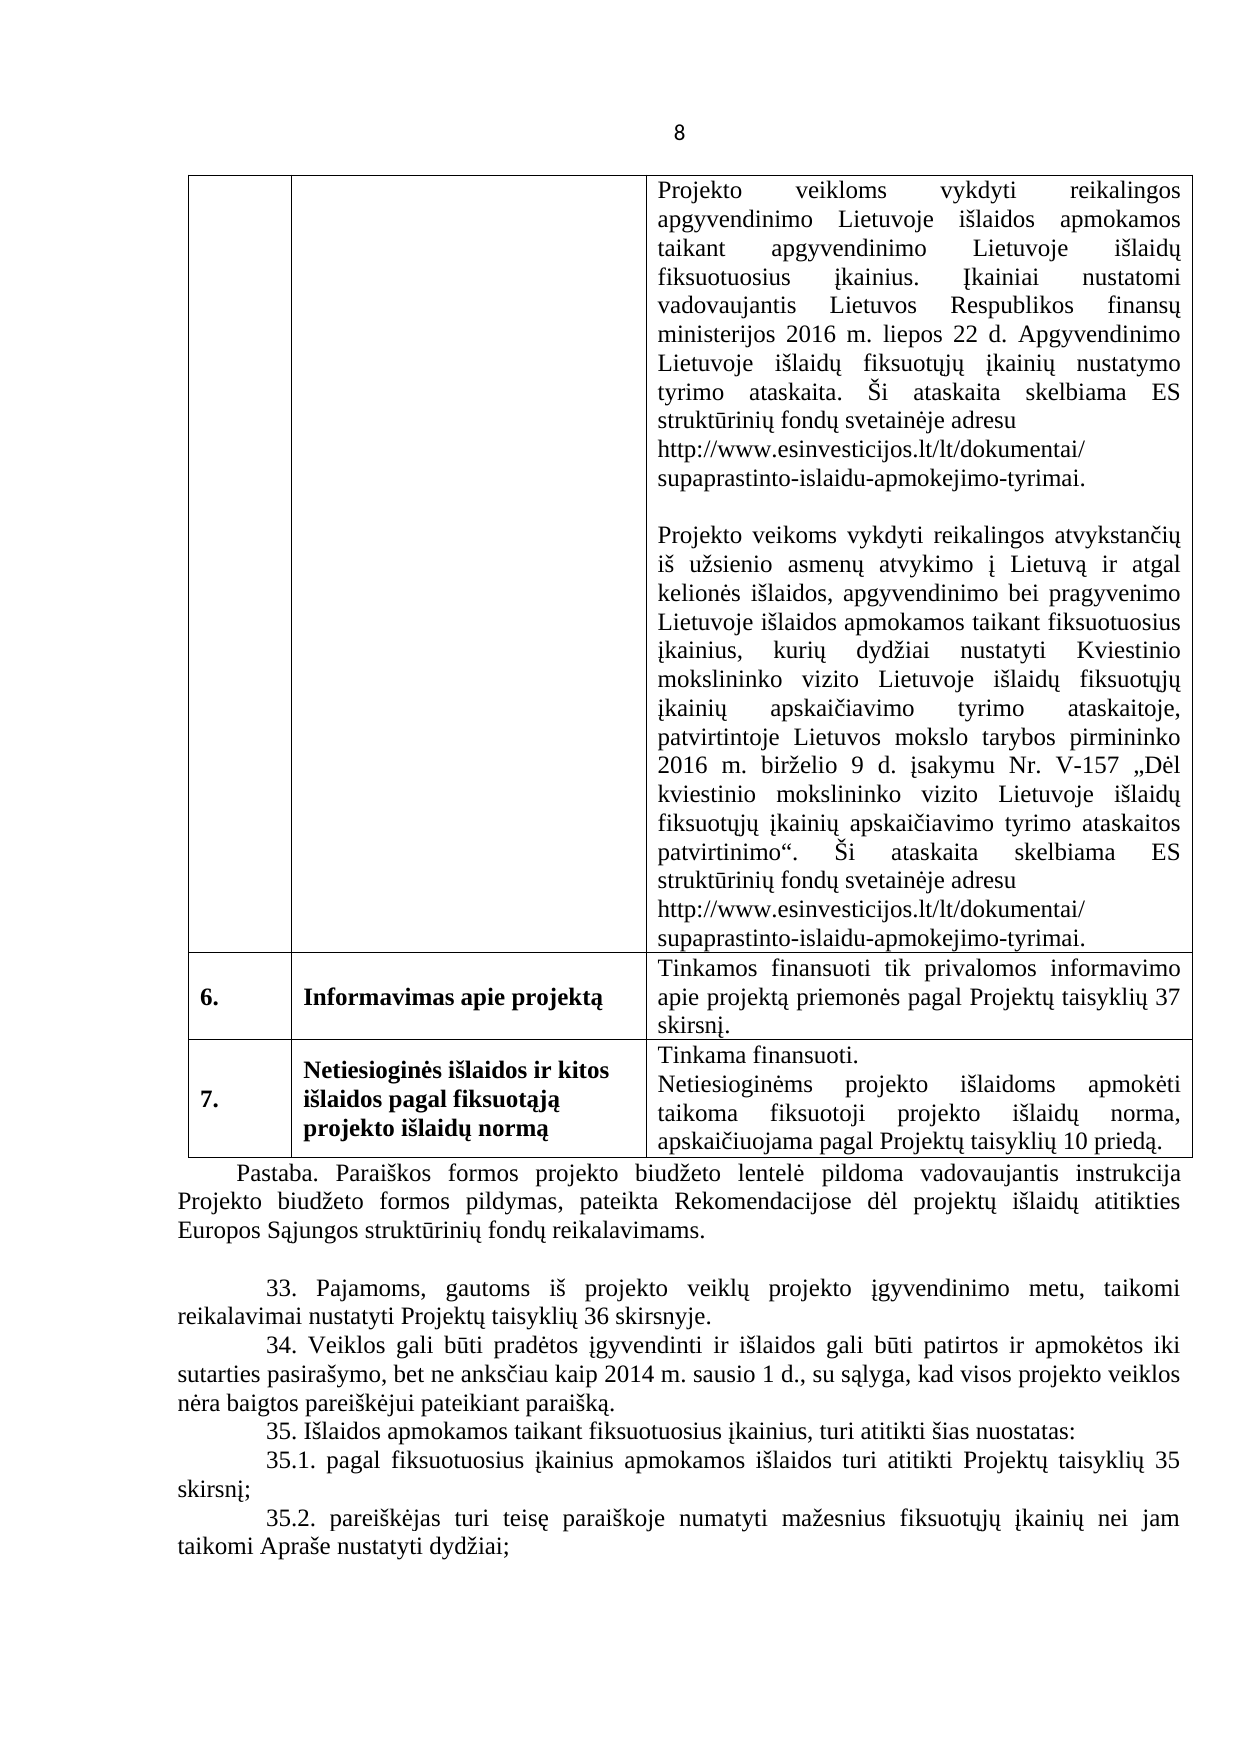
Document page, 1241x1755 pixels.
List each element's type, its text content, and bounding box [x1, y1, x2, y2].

table_cell Projekto veikloms vykdyti reikalingos apgyvendinimo Lietuvoje išlaidos apmokamos taikant apgyvendinimo Lietuvoje išlaidų fiksuotuosius įkainius. Įkainiai nustatomi vadovaujantis Lietuvos Respublikos finansų ministerijos 2016 m. liepos 22 d. Apgyvendinimo Lietuvoje išlaidų fiksuotųjų įkainių nustatymo tyrimo ataskaita. Ši ataskaita skelbiama ES struktūrinių fondų svetainėje adresu http://www.esinvesticijos.lt/lt/dokumentai/supaprastinto-islaidu-apmokejimo-tyrimai. Projekto veikoms vykdyti reikalingos atvykstančių iš užsienio asmenų atvykimo į Lietuvą ir atgal kelionės išlaidos, apgyvendinimo bei pragyvenimo Lietuvoje išlaidos apmokamos taikant fiksuotuosius įkainius, kurių dydžiai nustatyti Kviestinio mokslininko vizito Lietuvoje išlaidų fiksuotųjų įkainių apskaičiavimo tyrimo ataskaitoje, patvirtintoje Lietuvos mokslo tarybos pirmininko 2016 m. birželio 9 d. įsakymu Nr. V-157 „Dėl kviestinio mokslininko vizito Lietuvoje išlaidų fiksuotųjų įkainių apskaičiavimo tyrimo ataskaitos patvirtinimo“. Ši ataskaita skelbiama ES struktūrinių fondų svetainėje adresu http://www.esinvesticijos.lt/lt/dokumentai/supaprastinto-islaidu-apmokejimo-tyrimai. [647, 176, 1192, 952]
table_cell Tinkama finansuoti. Netiesioginėms projekto išlaidoms apmokėti taikoma fiksuotoji projekto išlaidų norma, apskaičiuojama pagal Projektų taisyklių 10 priedą. [647, 1040, 1192, 1157]
text 33. Pajamoms, gautoms iš projekto veiklų projekto įgyvendinimo metu, taikomi reikalavimai nustatyti Projektų taisyklių 36 skirsnyje. [177, 1273, 1181, 1330]
text 34. Veiklos gali būti pradėtos įgyvendinti ir išlaidos gali būti patirtos ir apmokėtos iki sutarties pasirašymo, bet ne anksčiau kaip 2014 m. sausio 1 d., su sąlyga, kad visos projekto veiklos nėra baigtos pareiškėjui pateikiant paraišką. [177, 1330, 1181, 1416]
table_cell 7. [189, 1040, 291, 1157]
text 35. Išlaidos apmokamos taikant fiksuotuosius įkainius, turi atitikti šias nuostatas: [177, 1416, 1181, 1445]
text Pastaba. Paraiškos formos projekto biudžeto lentelė pildoma vadovaujantis instrukcija Projekto biudžeto formos pildymas, pateikta Rekomendacijose dėl projektų išlaidų atitikties Europos Sąjungos struktūrinių fondų reikalavimams. [177, 1158, 1181, 1244]
table_cell [189, 176, 291, 952]
table_cell 6. [189, 953, 291, 1039]
table_cell [292, 176, 646, 952]
text 35.2. pareiškėjas turi teisę paraiškoje numatyti mažesnius fiksuotųjų įkainių nei jam taikomi Apraše nustatyti dydžiai; [177, 1503, 1181, 1560]
text 35.1. pagal fiksuotuosius įkainius apmokamos išlaidos turi atitikti Projektų taisyklių 35 skirsnį; [177, 1445, 1181, 1503]
table_cell Tinkamos finansuoti tik privalomos informavimo apie projektą priemonės pagal Projektų taisyklių 37 skirsnį. [647, 953, 1192, 1039]
table_cell Informavimas apie projektą [292, 953, 646, 1039]
table_cell Netiesioginės išlaidos ir kitos išlaidos pagal fiksuotąją projekto išlaidų normą [292, 1040, 646, 1157]
